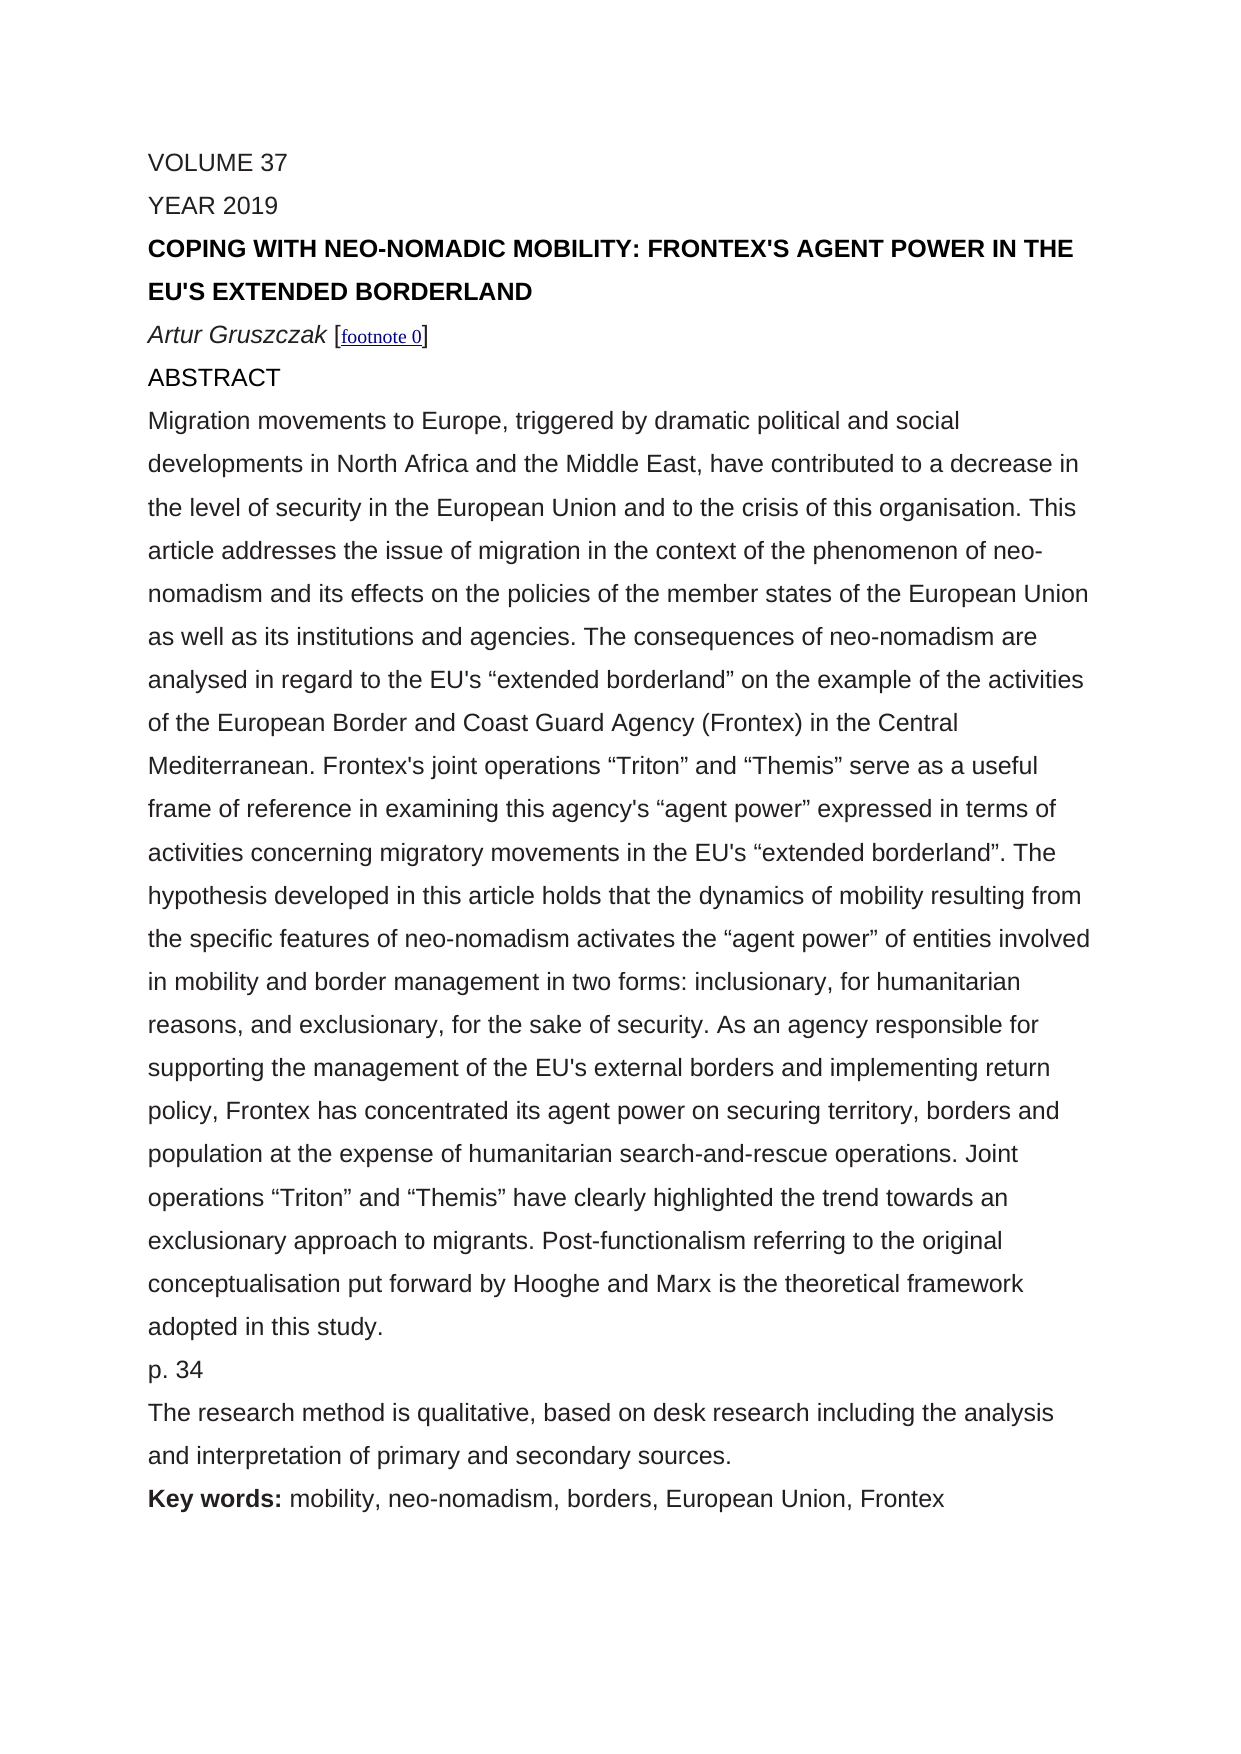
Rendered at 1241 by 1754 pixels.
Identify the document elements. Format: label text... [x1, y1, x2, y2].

text YEAR 2019 [148, 191, 1093, 219]
text The research method is qualitative, based on desk research including the analysis and interpretation of primary and secondary sources. [148, 1398, 1093, 1470]
text VOLUME 37 [148, 148, 1093, 176]
text Key words: mobility, neo-nomadism, borders, European Union, Frontex [148, 1484, 1093, 1513]
text Artur Gruszczak [footnote 0] [148, 320, 1093, 349]
text Migration movements to Europe, triggered by dramatic political and social developments in North Africa and the Middle East, have contributed to a decrease in the level of security in the European Union and to the crisis of this organisation. This article addresses the issue of migration in the context of the phenomenon of neo-nomadism and its effects on the policies of the member states of the European Union as well as its institutions and agencies. The consequences of neo-nomadism are analysed in regard to the EU's “extended borderland” on the example of the activities of the European Border and Coast Guard Agency (Frontex) in the Central Mediterranean. Frontex's joint operations “Triton” and “Themis” serve as a useful frame of reference in examining this agency's “agent power” expressed in terms of activities concerning migratory movements in the EU's “extended borderland”. The hypothesis developed in this article holds that the dynamics of mobility resulting from the specific features of neo-nomadism activates the “agent power” of entities involved in mobility and border management in two forms: inclusionary, for humanitarian reasons, and exclusionary, for the sake of security. As an agency responsible for supporting the management of the EU's external borders and implementing return policy, Frontex has concentrated its agent power on securing territory, borders and population at the expense of humanitarian search-and-rescue operations. Joint operations “Triton” and “Themis” have clearly highlighted the trend towards an exclusionary approach to migrants. Post-functionalism referring to the original conceptualisation put forward by Hooghe and Marx is the theoretical framework adopted in this study. [148, 406, 1093, 1341]
subtitle ABSTRACT [148, 363, 1093, 392]
subtitle COPING WITH NEO-NOMADIC MOBILITY: FRONTEX'S AGENT POWER IN THE EU'S EXTENDED BORDERLAND [148, 234, 1093, 306]
text p. 34 [148, 1355, 1093, 1384]
